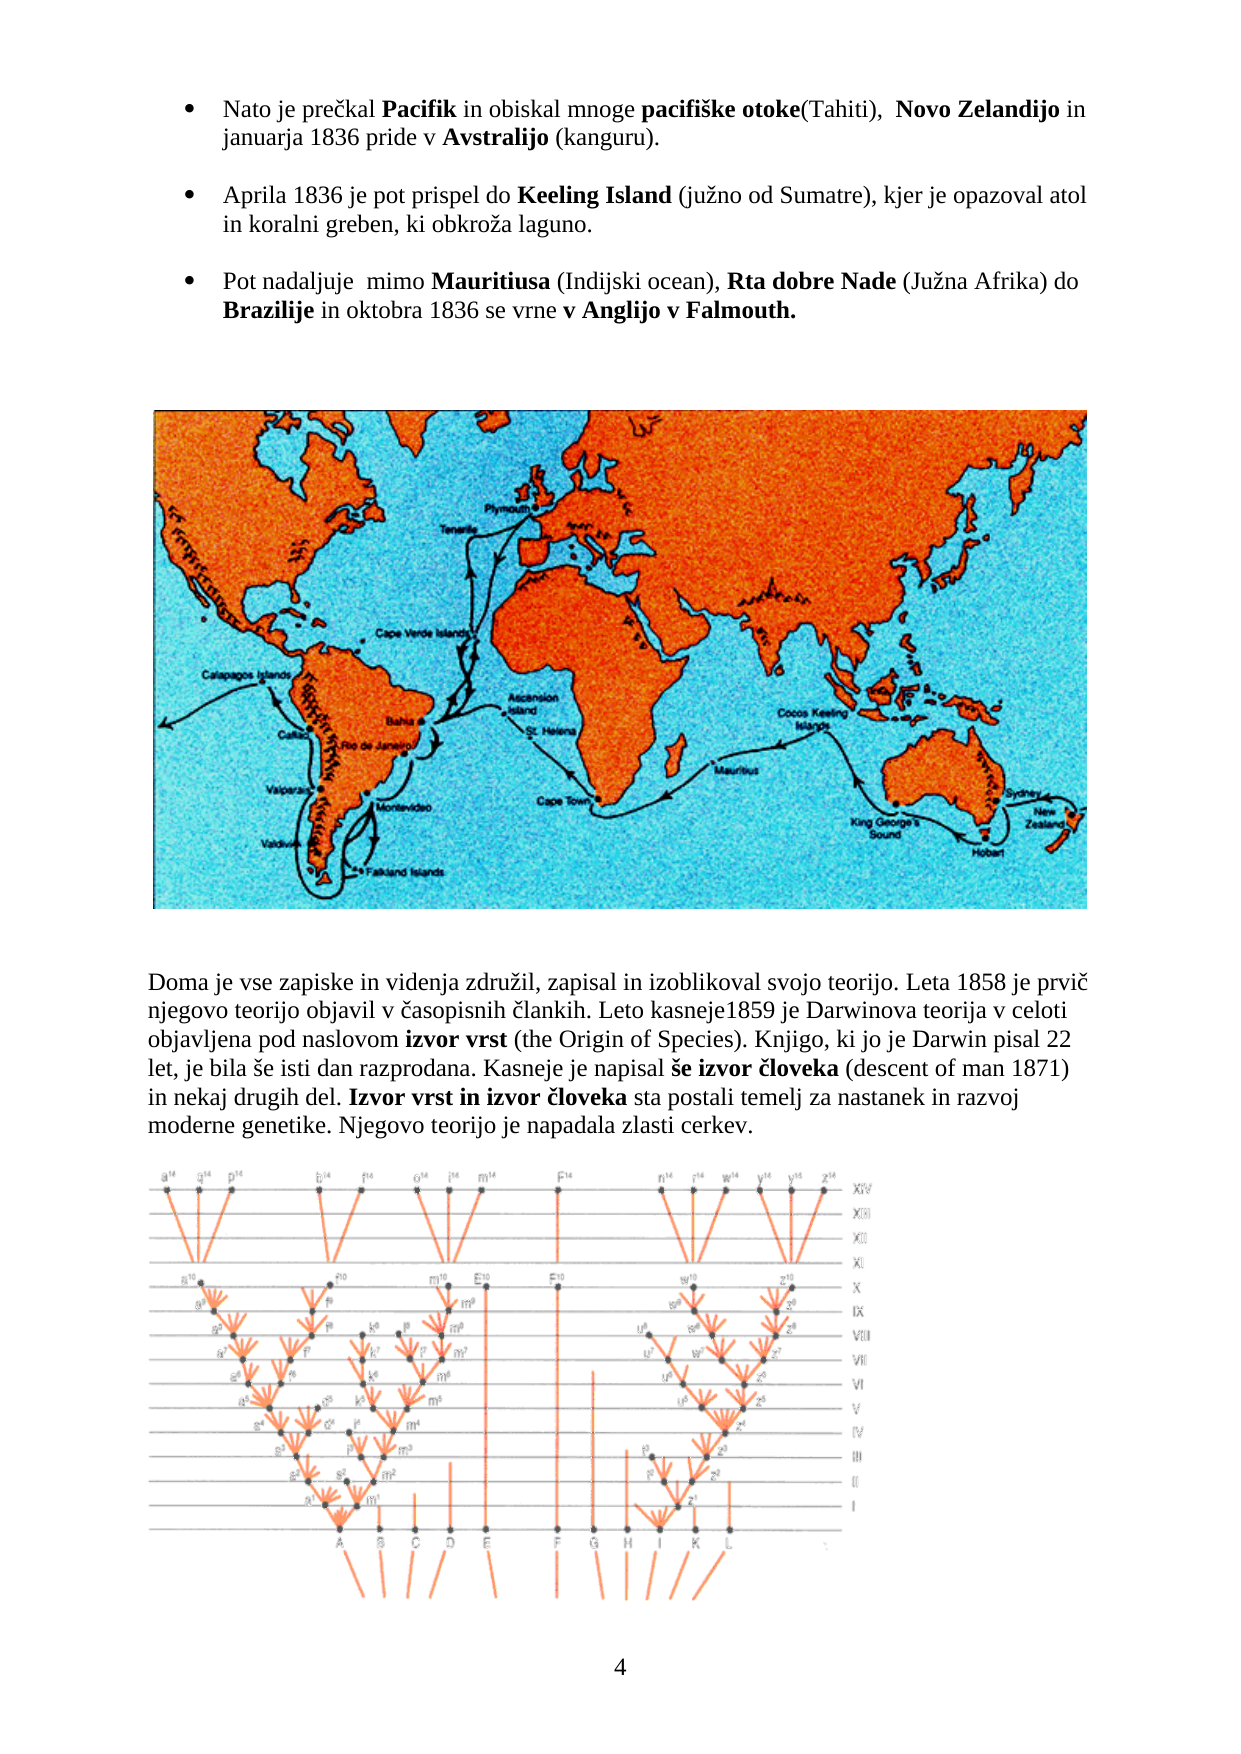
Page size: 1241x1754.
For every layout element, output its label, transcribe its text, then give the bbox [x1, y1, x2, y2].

list Nato je prečkal Pacifik in obiskal mnoge pacifiške otoke(Tahiti), Novo Zelandijo in januarja 1836 pride v Avstralijo (kanguru). [185, 94, 1093, 151]
picture [147, 1167, 886, 1631]
list Aprila 1836 je pot prispel do Keeling Island (južno od Sumatre), kjer je opazoval atol in koralni greben, ki obkroža laguno. [185, 180, 1093, 237]
list Pot nadaljuje mimo Mauritiusa (Indijski ocean), Rta dobre Nade (Južna Afrika) do Brazilije in oktobra 1836 se vrne v Anglijo v Falmouth. [185, 266, 1093, 324]
picture [153, 410, 1087, 909]
text Doma je vse zapiske in videnja združil, zapisal in izoblikoval svojo teorijo. Leta 1858 je prvič njegovo teorijo objavil v časopisnih člankih. Leto kasneje1859 je Darwinova teorija v celoti objavljena pod naslovom izvor vrst (the Origin of Species). Knjigo, ki jo je Darwin pisal 22 let, je bila še isti dan razprodana. Kasneje je napisal še izvor človeka (descent of man 1871) in nekaj drugih del. Izvor vrst in izvor človeka sta postali temelj za nastanek in razvoj moderne genetike. Njegovo teorijo je napadala zlasti cerkev. [148, 967, 1093, 1139]
